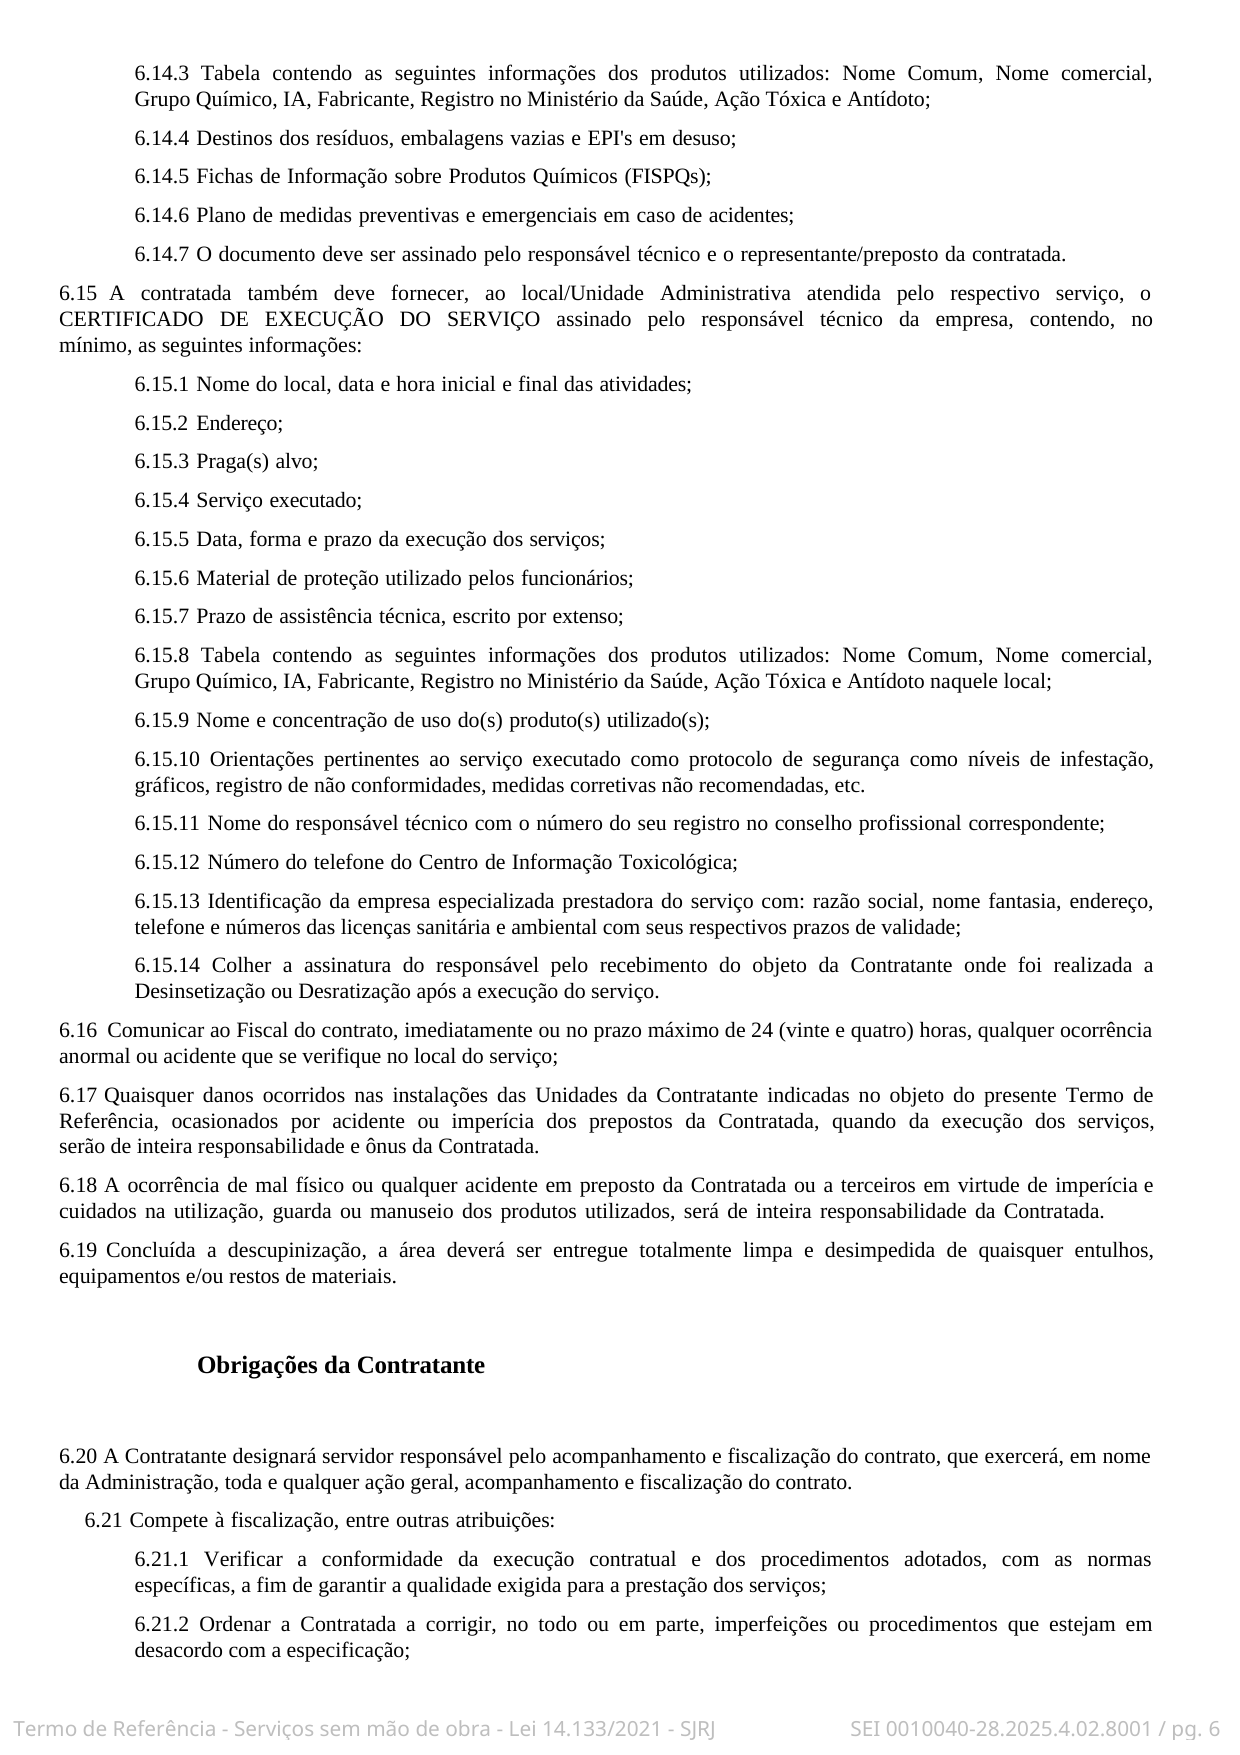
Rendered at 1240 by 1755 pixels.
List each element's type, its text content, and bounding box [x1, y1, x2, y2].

list Tabela contendo as seguintes informações dos produtos utilizados: Nome Comum, Nome comercial, Grupo Químico, IA, Fabricante, Registro no Ministério da Saúde, Ação Tóxica e Antídoto naquele local; [134, 642, 1153, 693]
list Colher a assinatura do responsável pelo recebimento do objeto da Contratante onde foi realizada a Desinsetização ou Desratização após a execução do serviço. [134, 952, 1155, 1004]
list Fichas de Informação sobre Produtos Químicos (FISPQs); [134, 163, 1181, 189]
list Identificação da empresa especializada prestadora do serviço com: razão social, nome fantasia, endereço, telefone e números das licenças sanitária e ambiental com seus respectivos prazos de validade; [134, 888, 1155, 939]
subtitle Obrigações da Contratante [197, 1350, 1181, 1378]
list Orientações pertinentes ao serviço executado como protocolo de segurança como níveis de infestação, gráficos, registro de não conformidades, medidas corretivas não recomendadas, etc. [134, 746, 1156, 797]
list Endereço; [134, 409, 1181, 435]
list A contratada também deve fornecer, ao local/Unidade Administrativa atendida pelo respectivo serviço, o CERTIFICADO DE EXECUÇÃO DO SERVIÇO assinado pelo responsável técnico da empresa, contendo, no mínimo, as seguintes informações: [59, 280, 1153, 357]
list Concluída a descupinização, a área deverá ser entregue totalmente limpa e desimpedida de quaisquer entulhos, equipamentos e/ou restos de materiais. [59, 1237, 1155, 1288]
list O documento deve ser assinado pelo responsável técnico e o representante/preposto da contratada. [134, 241, 1181, 266]
list Serviço executado; [134, 487, 1181, 512]
list Nome do responsável técnico com o número do seu registro no conselho profissional correspondente; [134, 810, 1181, 836]
list Nome e concentração de uso do(s) produto(s) utilizado(s); [134, 707, 1181, 732]
list Comunicar ao Fiscal do contrato, imediatamente ou no prazo máximo de 24 (vinte e quatro) horas, qualquer ocorrência anormal ou acidente que se verifique no local do serviço; [59, 1017, 1154, 1068]
list Tabela contendo as seguintes informações dos produtos utilizados: Nome Comum, Nome comercial, Grupo Químico, IA, Fabricante, Registro no Ministério da Saúde, Ação Tóxica e Antídoto; [134, 60, 1153, 111]
list A Contratante designará servidor responsável pelo acompanhamento e fiscalização do contrato, que exercerá, em nome da Administração, toda e qualquer ação geral, acompanhamento e fiscalização do contrato. [59, 1443, 1152, 1494]
list Prazo de assistência técnica, escrito por extenso; [134, 603, 1181, 629]
list Verificar a conformidade da execução contratual e dos procedimentos adotados, com as normas específicas, a fim de garantir a qualidade exigida para a prestação dos serviços; [134, 1546, 1153, 1597]
list Ordenar a Contratada a corrigir, no todo ou em parte, imperfeições ou procedimentos que estejam em desacordo com a especificação; [134, 1611, 1154, 1662]
list Praga(s) alvo; [134, 448, 1181, 473]
list Número do telefone do Centro de Informação Toxicológica; [134, 849, 1181, 874]
list Material de proteção utilizado pelos funcionários; [134, 565, 1181, 590]
list Compete à fiscalização, entre outras atribuições: [84, 1507, 1181, 1533]
list Nome do local, data e hora inicial e final das atividades; [134, 371, 1181, 396]
list Data, forma e prazo da execução dos serviços; [134, 526, 1181, 551]
list Plano de medidas preventivas e emergenciais em caso de acidentes; [134, 202, 1181, 228]
list A ocorrência de mal físico ou qualquer acidente em preposto da Contratada ou a terceiros em virtude de imperícia e cuidados na utilização, guarda ou manuseio dos produtos utilizados, será de inteira responsabilidade da Contratada. [59, 1172, 1155, 1223]
list Destinos dos resíduos, embalagens vazias e EPI's em desuso; [134, 125, 1181, 150]
list Quaisquer danos ocorridos nas instalações das Unidades da Contratante indicadas no objeto do presente Termo de Referência, ocasionados por acidente ou imperícia dos prepostos da Contratada, quando da execução dos serviços, serão de inteira responsabilidade e ônus da Contratada. [59, 1082, 1156, 1159]
